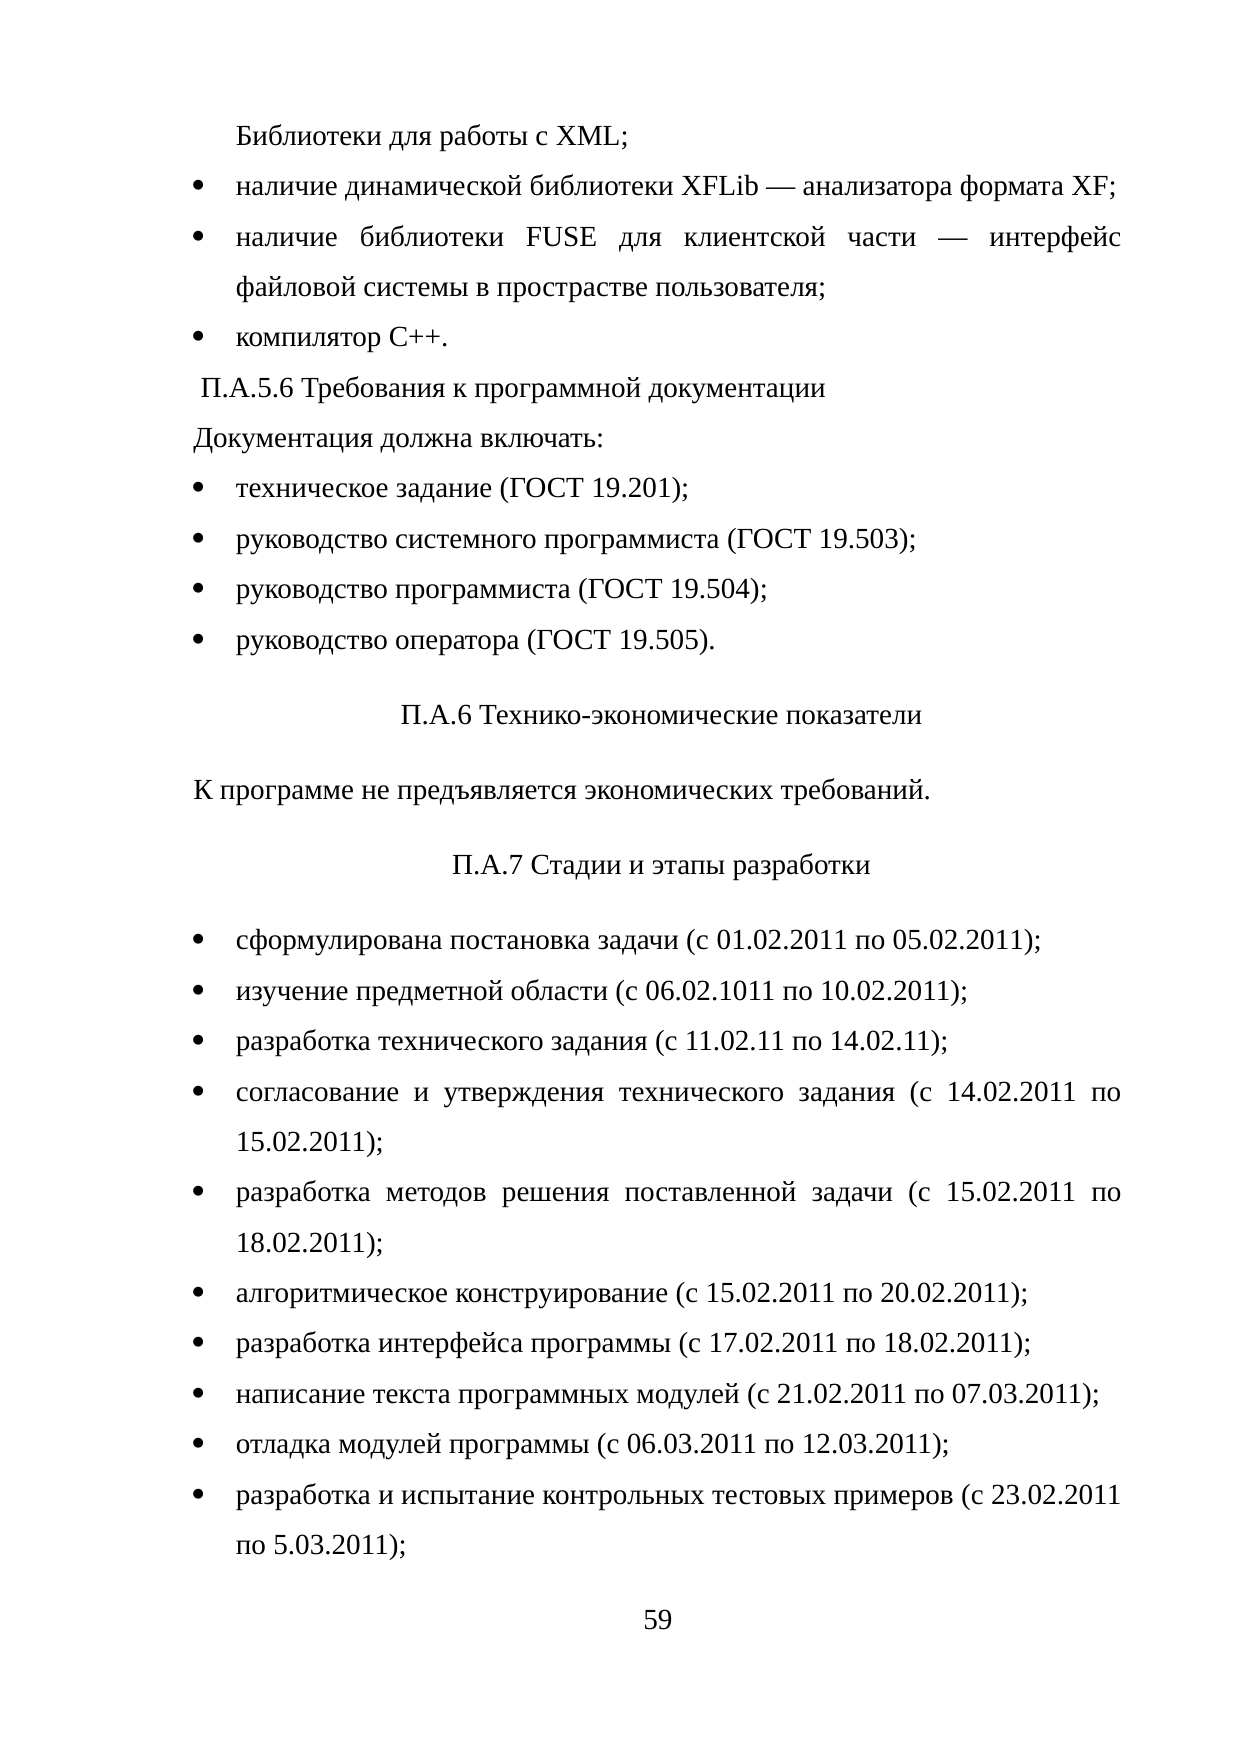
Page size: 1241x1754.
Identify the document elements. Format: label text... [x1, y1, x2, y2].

list Библиотеки для работы с XML; [193, 118, 1122, 152]
list сформулирована постановка задачи (с 01.02.2011 по 05.02.2011); [193, 922, 1122, 956]
list разработка интерфейса программы (с 17.02.2011 по 18.02.2011); [193, 1326, 1122, 1359]
list разработка методов решения поставленной задачи (с 15.02.2011 по 18.02.2011); [193, 1174, 1122, 1258]
list техническое задание (ГОСТ 19.201); [193, 471, 1122, 504]
list разработка технического задания (с 11.02.11 по 14.02.11); [193, 1023, 1122, 1057]
list наличие библиотеки FUSE для клиентской части — интерфейс файловой системы в прострастве пользователя; [193, 219, 1122, 303]
list изучение предметной области (c 06.02.1011 по 10.02.2011); [193, 973, 1122, 1006]
list компилятор С++. [193, 319, 1122, 353]
list руководство системного программиста (ГОСТ 19.503); [193, 521, 1122, 555]
text К программе не предъявляется экономических требований. [118, 772, 1122, 806]
list Требования к программной документации [193, 370, 1122, 403]
list написание текста программных модулей (c 21.02.2011 по 07.03.2011); [193, 1376, 1122, 1409]
list согласование и утверждения технического задания (с 14.02.2011 по 15.02.2011); [193, 1074, 1122, 1158]
text Документация должна включать: [118, 420, 1122, 454]
list Технико-экономические показатели [193, 697, 1122, 731]
list разработка и испытание контрольных тестовых примеров (с 23.02.2011 по 5.03.2011); [193, 1477, 1122, 1561]
list Стадии и этапы разработки [193, 847, 1122, 881]
list руководство программиста (ГОСТ 19.504); [193, 571, 1122, 605]
list отладка модулей программы (с 06.03.2011 по 12.03.2011); [193, 1426, 1122, 1460]
list алгоритмическое конструирование (с 15.02.2011 по 20.02.2011); [193, 1275, 1122, 1309]
list руководство оператора (ГОСТ 19.505). [193, 622, 1122, 656]
list наличие динамической библиотеки XFLib — анализатора формата XF; [193, 168, 1122, 202]
